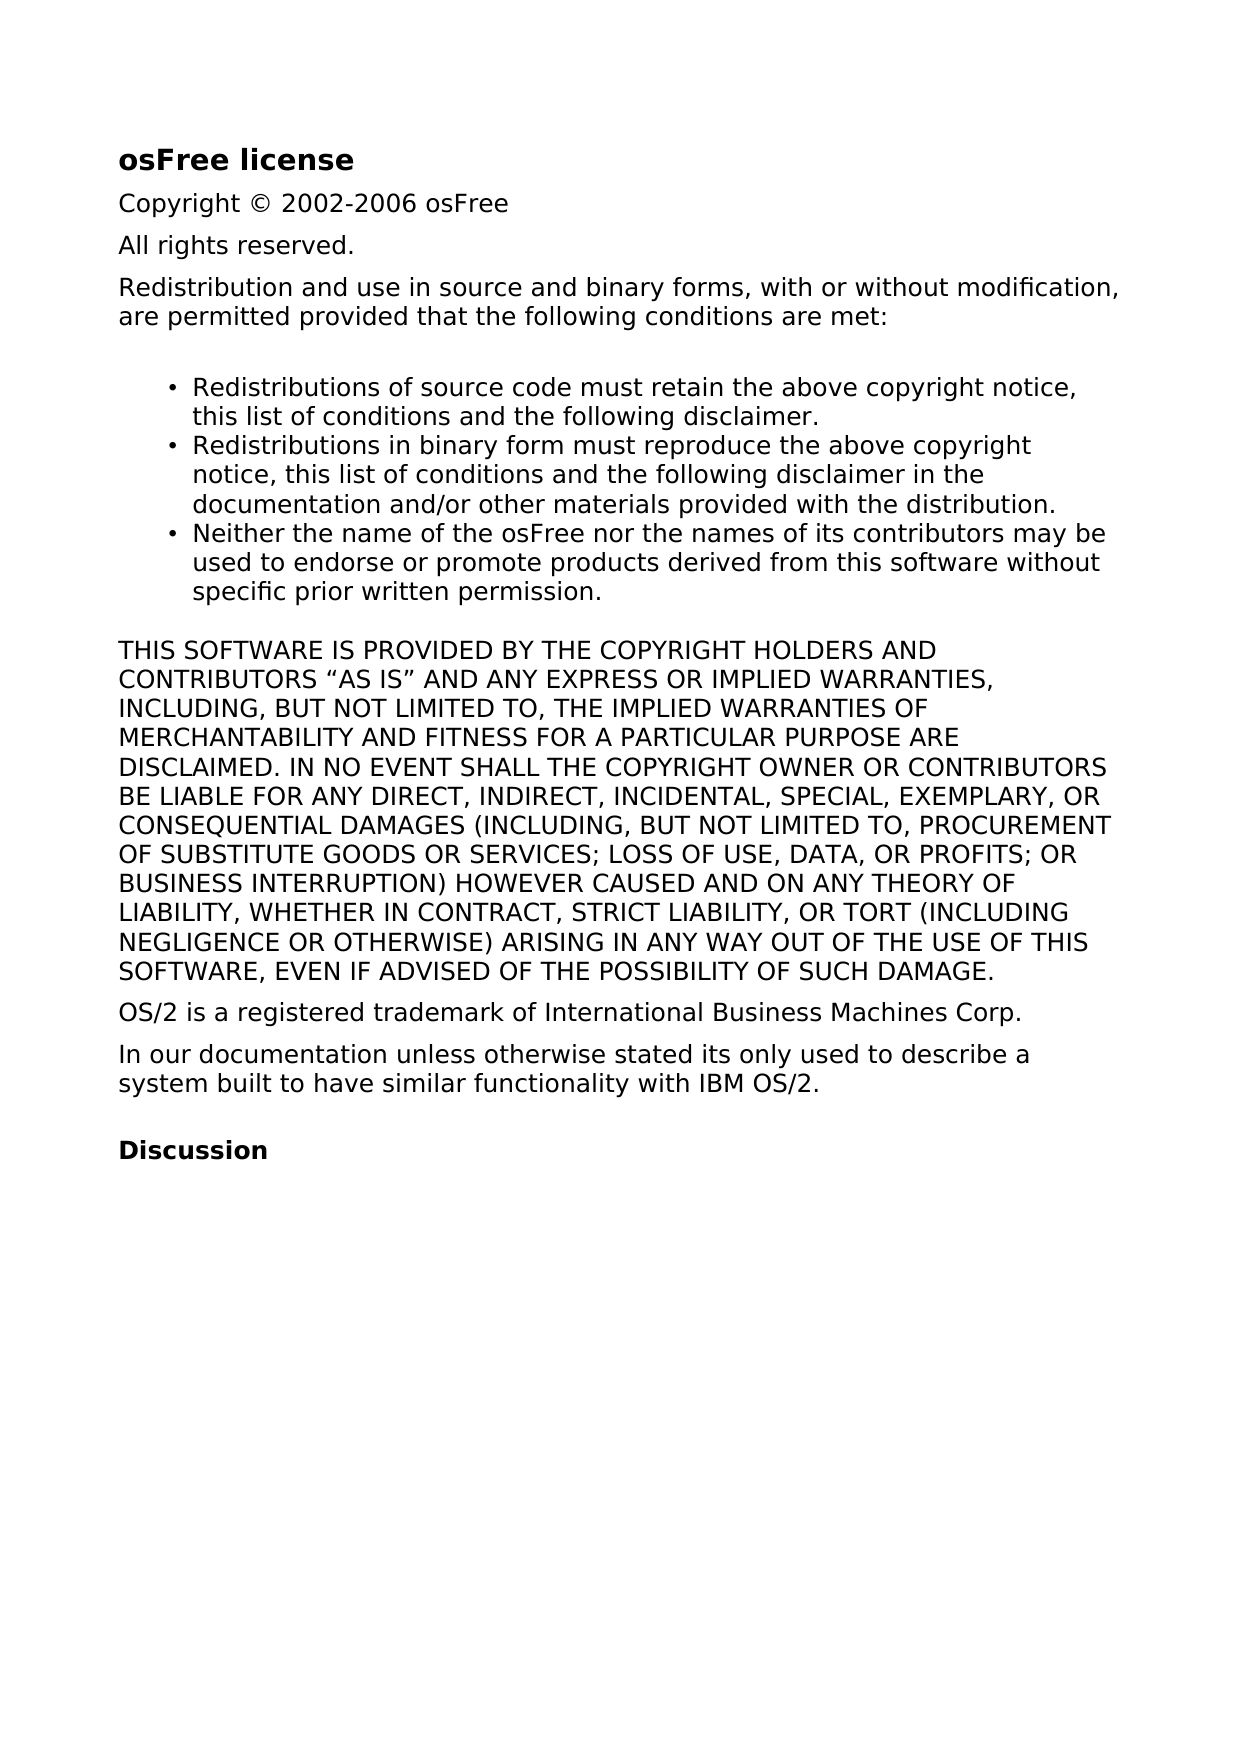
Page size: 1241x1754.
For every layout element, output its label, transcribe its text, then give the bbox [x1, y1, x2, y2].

text All rights reserved. [118, 231, 1122, 260]
text THIS SOFTWARE IS PROVIDED BY THE COPYRIGHT HOLDERS AND CONTRIBUTORS “AS IS” AND ANY EXPRESS OR IMPLIED WARRANTIES, INCLUDING, BUT NOT LIMITED TO, THE IMPLIED WARRANTIES OF MERCHANTABILITY AND FITNESS FOR A PARTICULAR PURPOSE ARE DISCLAIMED. IN NO EVENT SHALL THE COPYRIGHT OWNER OR CONTRIBUTORS BE LIABLE FOR ANY DIRECT, INDIRECT, INCIDENTAL, SPECIAL, EXEMPLARY, OR CONSEQUENTIAL DAMAGES (INCLUDING, BUT NOT LIMITED TO, PROCUREMENT OF SUBSTITUTE GOODS OR SERVICES; LOSS OF USE, DATA, OR PROFITS; OR BUSINESS INTERRUPTION) HOWEVER CAUSED AND ON ANY THEORY OF LIABILITY, WHETHER IN CONTRACT, STRICT LIABILITY, OR TORT (INCLUDING NEGLIGENCE OR OTHERWISE) ARISING IN ANY WAY OUT OF THE USE OF THIS SOFTWARE, EVEN IF ADVISED OF THE POSSIBILITY OF SUCH DAMAGE. [118, 636, 1122, 986]
text Copyright © 2002-2006 osFree [118, 189, 1122, 219]
subtitle Discussion [118, 1136, 1122, 1165]
text OS/2 is a registered trademark of International Business Machines Corp. [118, 998, 1122, 1028]
text In our documentation unless otherwise stated its only used to describe a system built to have similar functionality with IBM OS/2. [118, 1040, 1122, 1098]
subtitle osFree license [118, 143, 1122, 177]
list Redistributions of source code must retain the above copyright notice, this list of conditions and the following disclaimer. [177, 373, 1122, 432]
list Neither the name of the osFree nor the names of its contributors may be used to endorse or promote products derived from this software without specific prior written permission. [177, 519, 1122, 607]
list Redistributions in binary form must reproduce the above copyright notice, this list of conditions and the following disclaimer in the documentation and/or other materials provided with the distribution. [177, 432, 1122, 519]
text Redistribution and use in source and binary forms, with or without modification, are permitted provided that the following conditions are met: [118, 273, 1122, 331]
